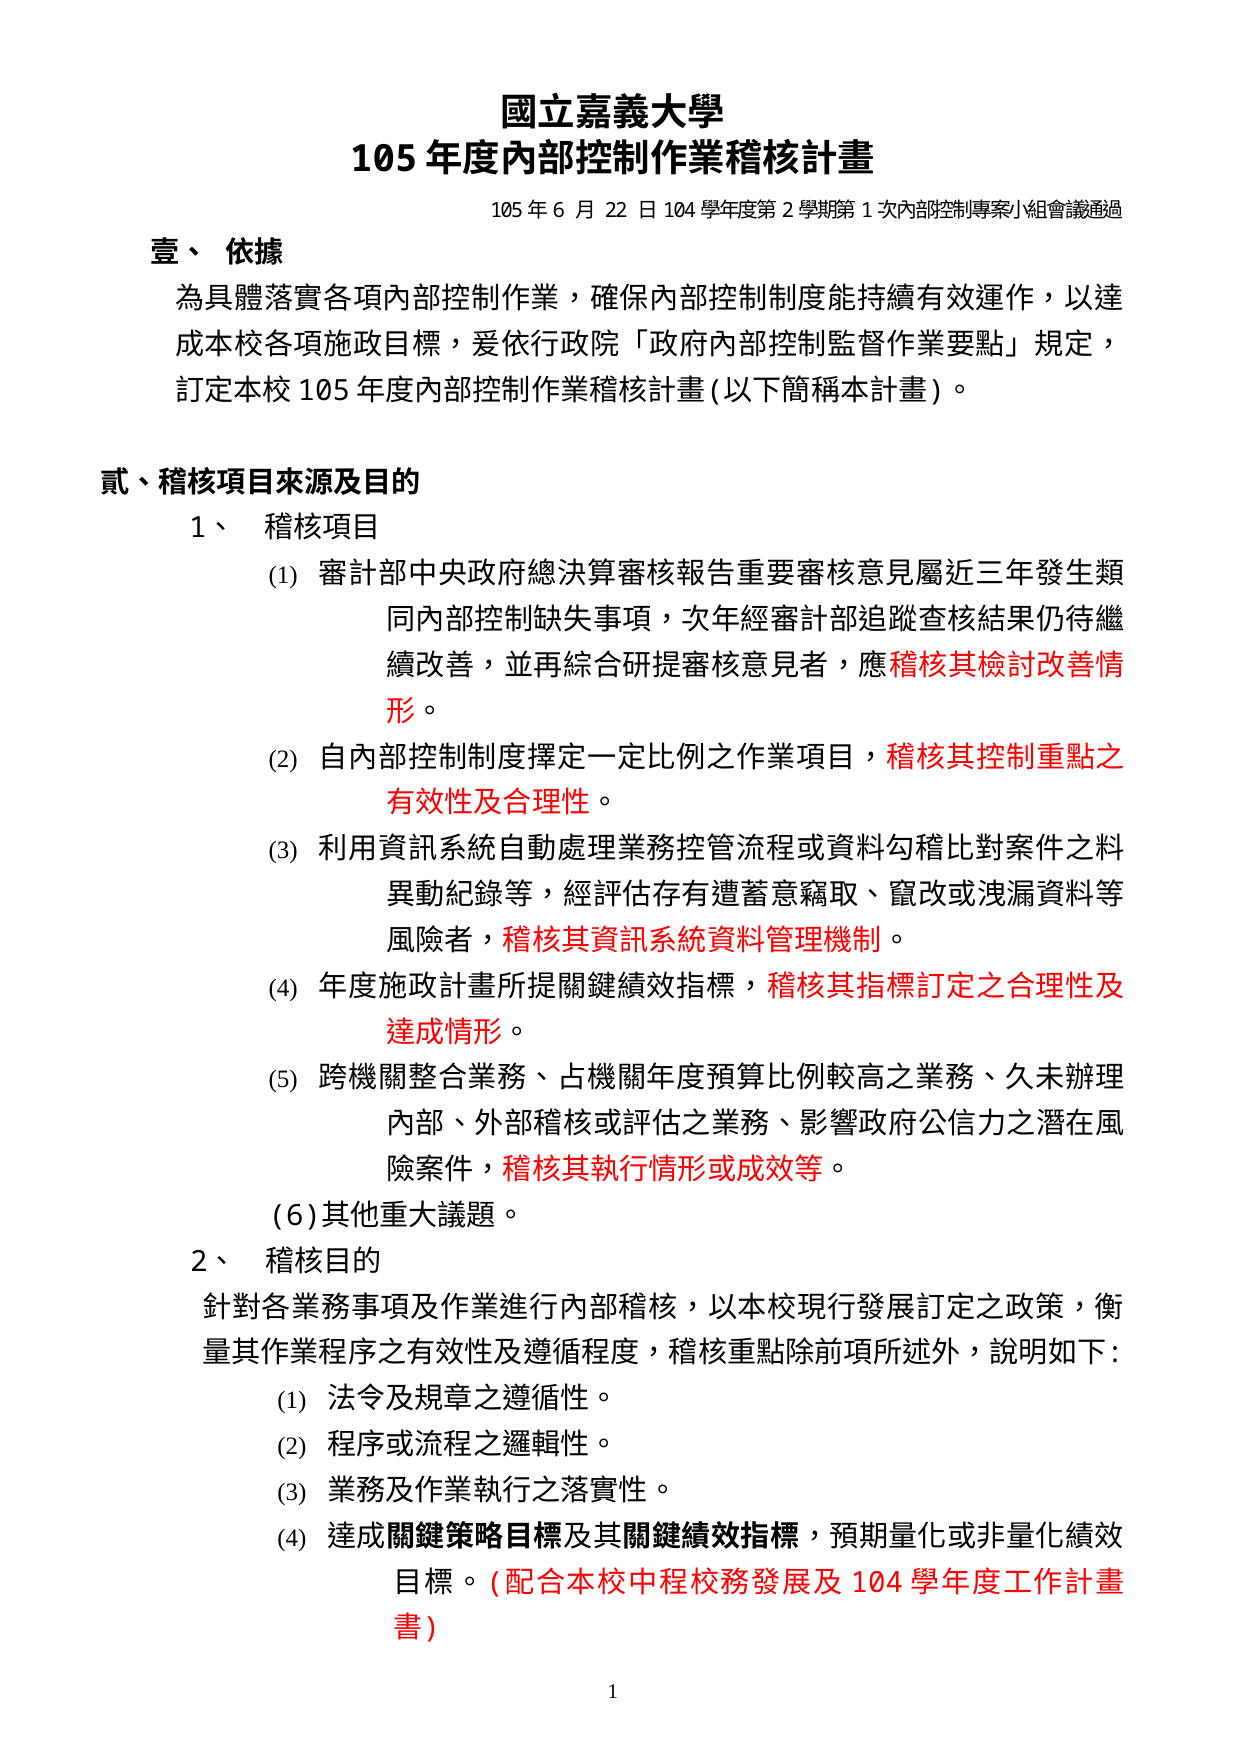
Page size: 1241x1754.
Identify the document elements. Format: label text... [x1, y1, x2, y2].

list 跨機關整合業務、占機關年度預算比例較高之業務、久未辦理內部、外部稽核或評估之業務、影響政府公信力之潛在風險案件，稽核其執行情形或成效等。 [268, 1051, 1125, 1189]
list 利用資訊系統自動處理業務控管流程或資料勾稽比對案件之料異動紀錄等，經評估存有遭蓄意竊取、竄改或洩漏資料等風險者，稽核其資訊系統資料管理機制。 [268, 822, 1125, 959]
list 其他重大議題。 [268, 1189, 1125, 1234]
list 程序或流程之邏輯性。 [277, 1418, 1125, 1464]
text 105年6 月 22 日104學年度第2學期第1次內部控制專案小組會議通過 [100, 180, 1125, 226]
text 105年度內部控制作業稽核計畫 [100, 134, 1125, 180]
list 審計部中央政府總決算審核報告重要審核意見屬近三年發生類同內部控制缺失事項，次年經審計部追蹤查核結果仍待繼續改善，並再綜合研提審核意見者，應稽核其檢討改善情形。 [268, 547, 1125, 730]
list 稽核項目 [189, 501, 1125, 547]
list 業務及作業執行之落實性。 [277, 1464, 1125, 1509]
list 法令及規章之遵循性。 [277, 1372, 1125, 1418]
list 達成關鍵策略目標及其關鍵績效指標，預期量化或非量化績效目標。(配合本校中程校務發展及104學年度工作計畫書) [277, 1509, 1125, 1647]
text 為具體落實各項內部控制作業，確保內部控制制度能持續有效運作，以達成本校各項施政目標，爰依行政院「政府內部控制監督作業要點」規定，訂定本校105年度內部控制作業稽核計畫(以下簡稱本計畫)。 [175, 272, 1125, 409]
text 國立嘉義大學 [100, 89, 1125, 134]
list 依據 [150, 226, 1125, 272]
list 年度施政計畫所提關鍵績效指標，稽核其指標訂定之合理性及達成情形。 [268, 959, 1125, 1051]
text 貳、稽核項目來源及目的 [100, 455, 1125, 501]
text 針對各業務事項及作業進行內部稽核，以本校現行發展訂定之政策，衡量其作業程序之有效性及遵循程度，稽核重點除前項所述外，說明如下: [202, 1280, 1125, 1372]
list 稽核目的 [190, 1234, 1125, 1280]
list 自內部控制制度擇定一定比例之作業項目，稽核其控制重點之有效性及合理性。 [268, 730, 1125, 822]
